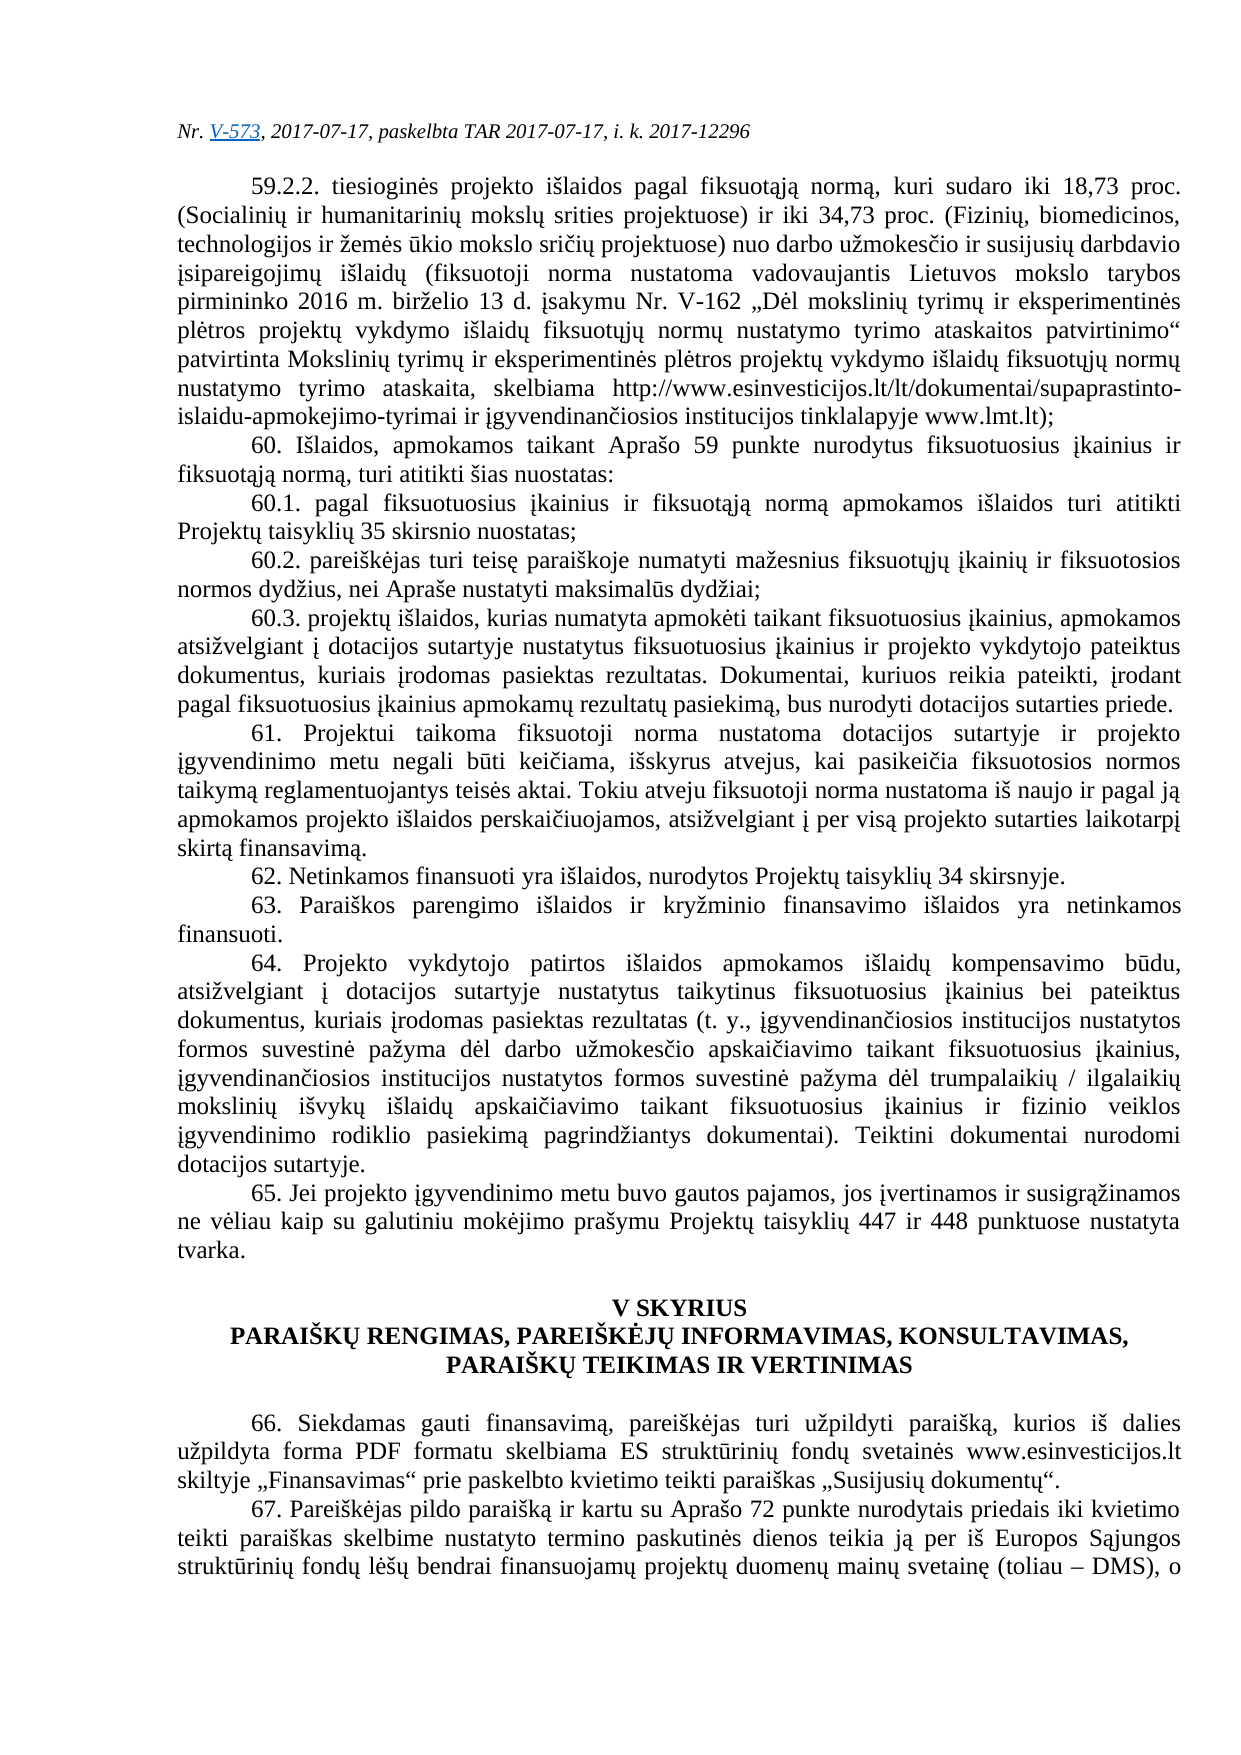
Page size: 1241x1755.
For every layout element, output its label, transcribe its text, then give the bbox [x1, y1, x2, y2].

text 65. Jei projekto įgyvendinimo metu buvo gautos pajamos, jos įvertinamos ir susigrąžinamos ne vėliau kaip su galutiniu mokėjimo prašymu Projektų taisyklių 447 ir 448 punktuose nustatyta tvarka. [177, 1178, 1182, 1264]
text Nr. V-573, 2017-07-17, paskelbta TAR 2017-07-17, i. k. 2017-12296 [177, 118, 1182, 143]
text 63. Paraiškos parengimo išlaidos ir kryžminio finansavimo išlaidos yra netinkamos finansuoti. [177, 890, 1182, 948]
text 66. Siekdamas gauti finansavimą, pareiškėjas turi užpildyti paraišką, kurios iš dalies užpildyta forma PDF formatu skelbiama ES struktūrinių fondų svetainės www.esinvesticijos.lt skiltyje „Finansavimas“ prie paskelbto kvietimo teikti paraiškas „Susijusių dokumentų“. [177, 1408, 1182, 1494]
text 61. Projektui taikoma fiksuotoji norma nustatoma dotacijos sutartyje ir projekto įgyvendinimo metu negali būti keičiama, išskyrus atvejus, kai pasikeičia fiksuotosios normos taikymą reglamentuojantys teisės aktai. Tokiu atveju fiksuotoji norma nustatoma iš naujo ir pagal ją apmokamos projekto išlaidos perskaičiuojamos, atsižvelgiant į per visą projekto sutarties laikotarpį skirtą finansavimą. [177, 718, 1182, 861]
text 67. Pareiškėjas pildo paraišką ir kartu su Aprašo 72 punkte nurodytais priedais iki kvietimo teikti paraiškas skelbime nustatyto termino paskutinės dienos teikia ją per iš Europos Sąjungos struktūrinių fondų lėšų bendrai finansuojamų projektų duomenų mainų svetainę (toliau – DMS), o [177, 1494, 1182, 1580]
text 64. Projekto vykdytojo patirtos išlaidos apmokamos išlaidų kompensavimo būdu, atsižvelgiant į dotacijos sutartyje nustatytus taikytinus fiksuotuosius įkainius bei pateiktus dokumentus, kuriais įrodomas pasiektas rezultatas (t. y., įgyvendinančiosios institucijos nustatytos formos suvestinė pažyma dėl darbo užmokesčio apskaičiavimo taikant fiksuotuosius įkainius, įgyvendinančiosios institucijos nustatytos formos suvestinė pažyma dėl trumpalaikių / ilgalaikių mokslinių išvykų išlaidų apskaičiavimo taikant fiksuotuosius įkainius ir fizinio veiklos įgyvendinimo rodiklio pasiekimą pagrindžiantys dokumentai). Teiktini dokumentai nurodomi dotacijos sutartyje. [177, 948, 1182, 1178]
text V SKYRIUS [177, 1293, 1182, 1321]
text 60. Išlaidos, apmokamos taikant Aprašo 59 punkte nurodytus fiksuotuosius įkainius ir fiksuotąją normą, turi atitikti šias nuostatas: [177, 430, 1182, 488]
text 60.1. pagal fiksuotuosius įkainius ir fiksuotąją normą apmokamos išlaidos turi atitikti Projektų taisyklių 35 skirsnio nuostatas; [177, 488, 1182, 545]
text 60.2. pareiškėjas turi teisę paraiškoje numatyti mažesnius fiksuotųjų įkainių ir fiksuotosios normos dydžius, nei Apraše nustatyti maksimalūs dydžiai; [177, 545, 1182, 603]
text 62. Netinkamos finansuoti yra išlaidos, nurodytos Projektų taisyklių 34 skirsnyje. [177, 861, 1182, 890]
text 59.2.2. tiesioginės projekto išlaidos pagal fiksuotąją normą, kuri sudaro iki 18,73 proc. (Socialinių ir humanitarinių mokslų srities projektuose) ir iki 34,73 proc. (Fizinių, biomedicinos, technologijos ir žemės ūkio mokslo sričių projektuose) nuo darbo užmokesčio ir susijusių darbdavio įsipareigojimų išlaidų (fiksuotoji norma nustatoma vadovaujantis Lietuvos mokslo tarybos pirmininko 2016 m. birželio 13 d. įsakymu Nr. V-162 „Dėl mokslinių tyrimų ir eksperimentinės plėtros projektų vykdymo išlaidų fiksuotųjų normų nustatymo tyrimo ataskaitos patvirtinimo“ patvirtinta Mokslinių tyrimų ir eksperimentinės plėtros projektų vykdymo išlaidų fiksuotųjų normų nustatymo tyrimo ataskaita, skelbiama http://www.esinvesticijos.lt/lt/dokumentai/supaprastinto-islaidu-apmokejimo-tyrimai ir įgyvendinančiosios institucijos tinklalapyje www.lmt.lt); [177, 171, 1182, 430]
text 60.3. projektų išlaidos, kurias numatyta apmokėti taikant fiksuotuosius įkainius, apmokamos atsižvelgiant į dotacijos sutartyje nustatytus fiksuotuosius įkainius ir projekto vykdytojo pateiktus dokumentus, kuriais įrodomas pasiektas rezultatas. Dokumentai, kuriuos reikia pateikti, įrodant pagal fiksuotuosius įkainius apmokamų rezultatų pasiekimą, bus nurodyti dotacijos sutarties priede. [177, 603, 1182, 718]
text PARAIŠKŲ RENGIMAS, PAREIŠKĖJŲ INFORMAVIMAS, KONSULTAVIMAS, PARAIŠKŲ TEIKIMAS IR VERTINIMAS [177, 1321, 1182, 1379]
